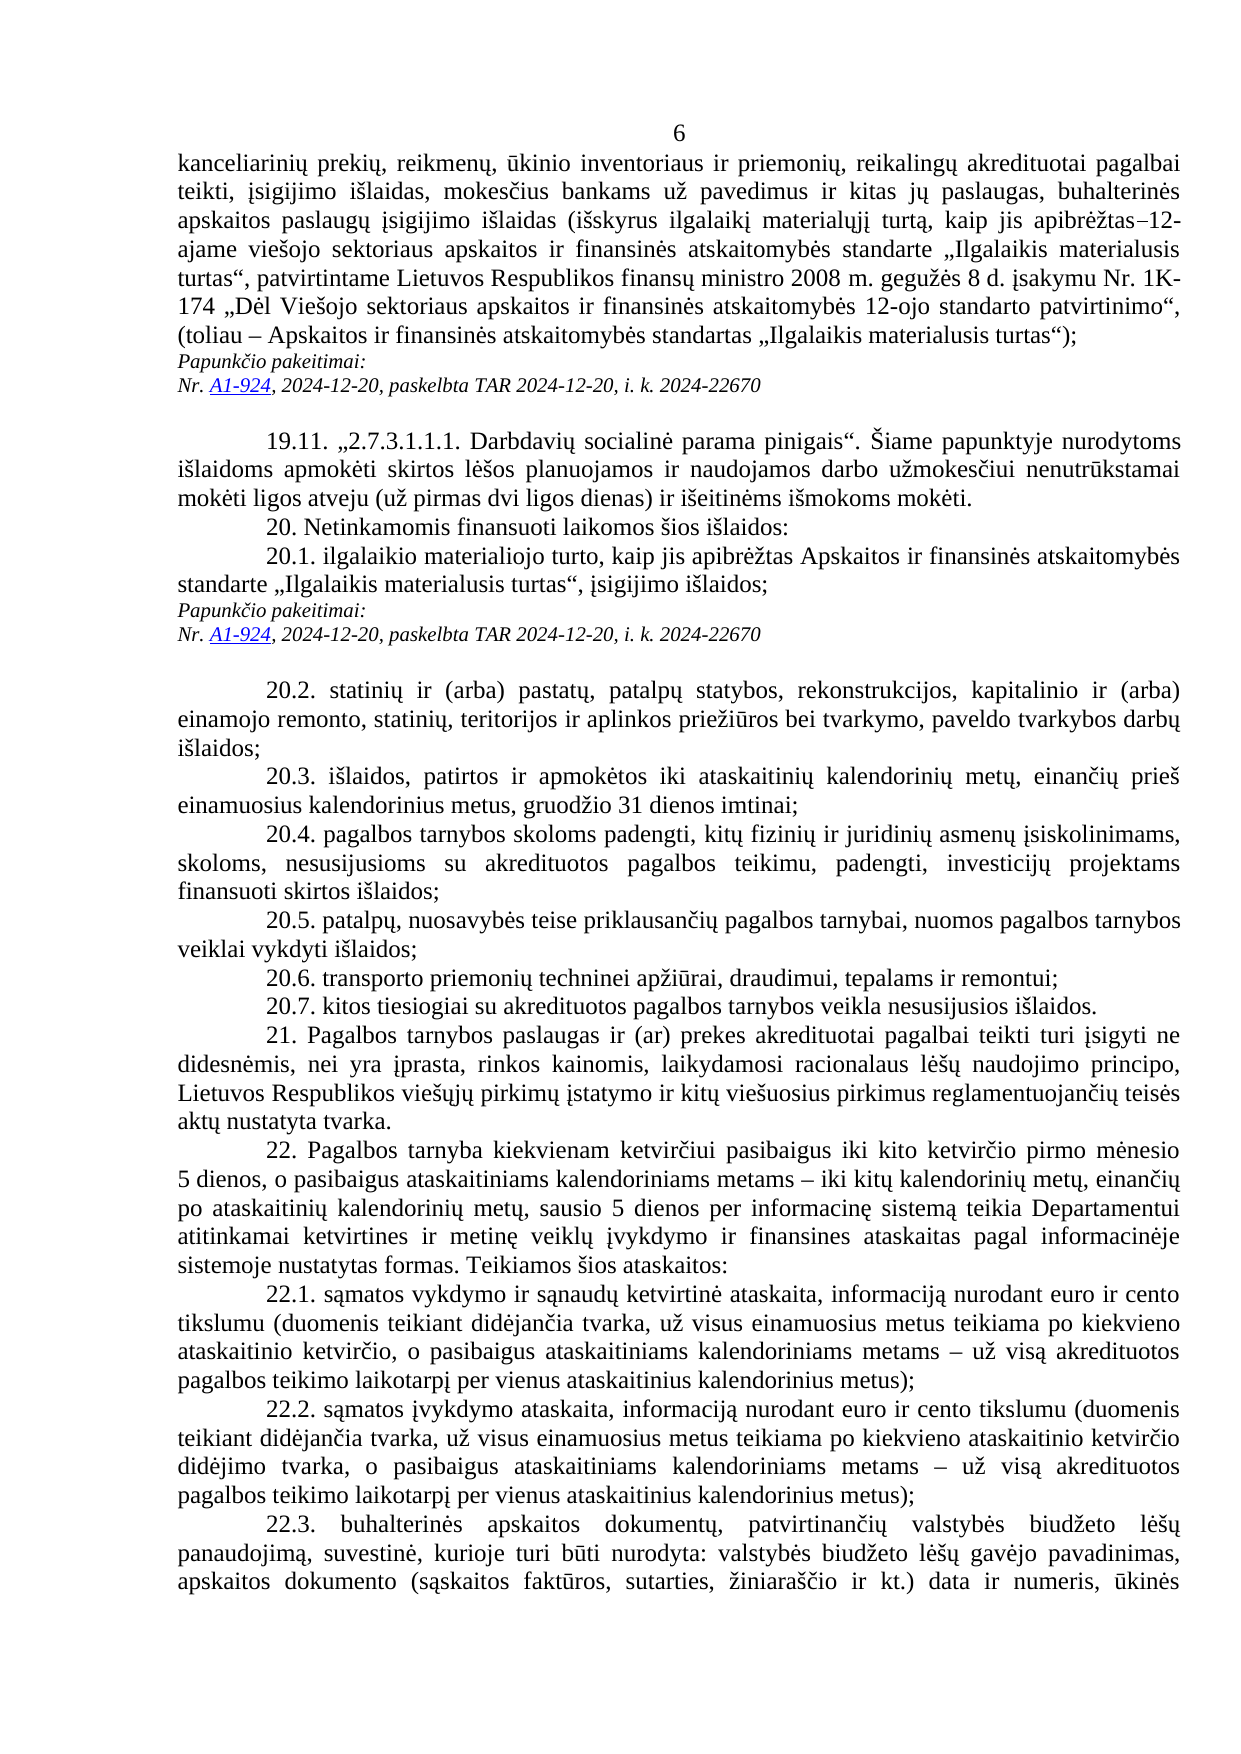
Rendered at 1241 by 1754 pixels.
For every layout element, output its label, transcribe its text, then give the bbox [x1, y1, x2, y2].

text 20.2. statinių ir (arba) pastatų, patalpų statybos, rekonstrukcijos, kapitalinio ir (arba) einamojo remonto, statinių, teritorijos ir aplinkos priežiūros bei tvarkymo, paveldo tvarkybos darbų išlaidos; [177, 675, 1181, 761]
text 20.1. ilgalaikio materialiojo turto, kaip jis apibrėžtas Apskaitos ir finansinės atskaitomybės standarte „Ilgalaikis materialusis turtas“, įsigijimo išlaidos; [177, 541, 1181, 598]
text 20.7. kitos tiesiogiai su akredituotos pagalbos tarnybos veikla nesusijusios išlaidos. [177, 991, 1181, 1020]
text 22.1. sąmatos vykdymo ir sąnaudų ketvirtinė ataskaita, informaciją nurodant euro ir cento tikslumu (duomenis teikiant didėjančia tvarka, už visus einamuosius metus teikiama po kiekvieno ataskaitinio ketvirčio, o pasibaigus ataskaitiniams kalendoriniams metams – už visą akredituotos pagalbos teikimo laikotarpį per vienus ataskaitinius kalendorinius metus); [177, 1279, 1181, 1394]
text 22. Pagalbos tarnyba kiekvienam ketvirčiui pasibaigus iki kito ketvirčio pirmo mėnesio 5 dienos, o pasibaigus ataskaitiniams kalendoriniams metams – iki kitų kalendorinių metų, einančių po ataskaitinių kalendorinių metų, sausio 5 dienos per informacinę sistemą teikia Departamentui atitinkamai ketvirtines ir metinę veiklų įvykdymo ir finansines ataskaitas pagal informacinėje sistemoje nustatytas formas. Teikiamos šios ataskaitos: [177, 1135, 1181, 1279]
text 20.3. išlaidos, patirtos ir apmokėtos iki ataskaitinių kalendorinių metų, einančių prieš einamuosius kalendorinius metus, gruodžio 31 dienos imtinai; [177, 761, 1181, 819]
text Nr. A1-924, 2024-12-20, paskelbta TAR 2024-12-20, i. k. 2024-22670 [177, 373, 1181, 397]
text 22.3. buhalterinės apskaitos dokumentų, patvirtinančių valstybės biudžeto lėšų panaudojimą, suvestinė, kurioje turi būti nurodyta: valstybės biudžeto lėšų gavėjo pavadinimas, apskaitos dokumento (sąskaitos faktūros, sutarties, žiniaraščio ir kt.) data ir numeris, ūkinės [177, 1509, 1181, 1595]
text 20. Netinkamomis finansuoti laikomos šios išlaidos: [177, 512, 1181, 541]
text kanceliarinių prekių, reikmenų, ūkinio inventoriaus ir priemonių, reikalingų akredituotai pagalbai teikti, įsigijimo išlaidas, mokesčius bankams už pavedimus ir kitas jų paslaugas, buhalterinės apskaitos paslaugų įsigijimo išlaidas (išskyrus ilgalaikį materialųjį turtą, kaip jis apibrėžtas 12-ajame viešojo sektoriaus apskaitos ir finansinės atskaitomybės standarte „Ilgalaikis materialusis turtas“, patvirtintame Lietuvos Respublikos finansų ministro 2008 m. gegužės 8 d. įsakymu Nr. 1K-174 „Dėl Viešojo sektoriaus apskaitos ir finansinės atskaitomybės 12-ojo standarto patvirtinimo“, (toliau – Apskaitos ir finansinės atskaitomybės standartas „Ilgalaikis materialusis turtas“); [177, 148, 1181, 349]
text 20.5. patalpų, nuosavybės teise priklausančių pagalbos tarnybai, nuomos pagalbos tarnybos veiklai vykdyti išlaidos; [177, 905, 1181, 963]
text Papunkčio pakeitimai: [177, 349, 1181, 373]
text 20.6. transporto priemonių techninei apžiūrai, draudimui, tepalams ir remontui; [177, 963, 1181, 991]
text Nr. A1-924, 2024-12-20, paskelbta TAR 2024-12-20, i. k. 2024-22670 [177, 622, 1181, 646]
text 19.11. „2.7.3.1.1.1. Darbdavių socialinė parama pinigais“. Šiame papunktyje nurodytoms išlaidoms apmokėti skirtos lėšos planuojamos ir naudojamos darbo užmokesčiui nenutrūkstamai mokėti ligos atveju (už pirmas dvi ligos dienas) ir išeitinėms išmokoms mokėti. [177, 426, 1181, 512]
text 22.2. sąmatos įvykdymo ataskaita, informaciją nurodant euro ir cento tikslumu (duomenis teikiant didėjančia tvarka, už visus einamuosius metus teikiama po kiekvieno ataskaitinio ketvirčio didėjimo tvarka, o pasibaigus ataskaitiniams kalendoriniams metams – už visą akredituotos pagalbos teikimo laikotarpį per vienus ataskaitinius kalendorinius metus); [177, 1394, 1181, 1509]
text 20.4. pagalbos tarnybos skoloms padengti, kitų fizinių ir juridinių asmenų įsiskolinimams, skoloms, nesusijusioms su akredituotos pagalbos teikimu, padengti, investicijų projektams finansuoti skirtos išlaidos; [177, 819, 1181, 905]
text 21. Pagalbos tarnybos paslaugas ir (ar) prekes akredituotai pagalbai teikti turi įsigyti ne didesnėmis, nei yra įprasta, rinkos kainomis, laikydamosi racionalaus lėšų naudojimo principo, Lietuvos Respublikos viešųjų pirkimų įstatymo ir kitų viešuosius pirkimus reglamentuojančių teisės aktų nustatyta tvarka. [177, 1020, 1181, 1135]
text Papunkčio pakeitimai: [177, 598, 1181, 622]
